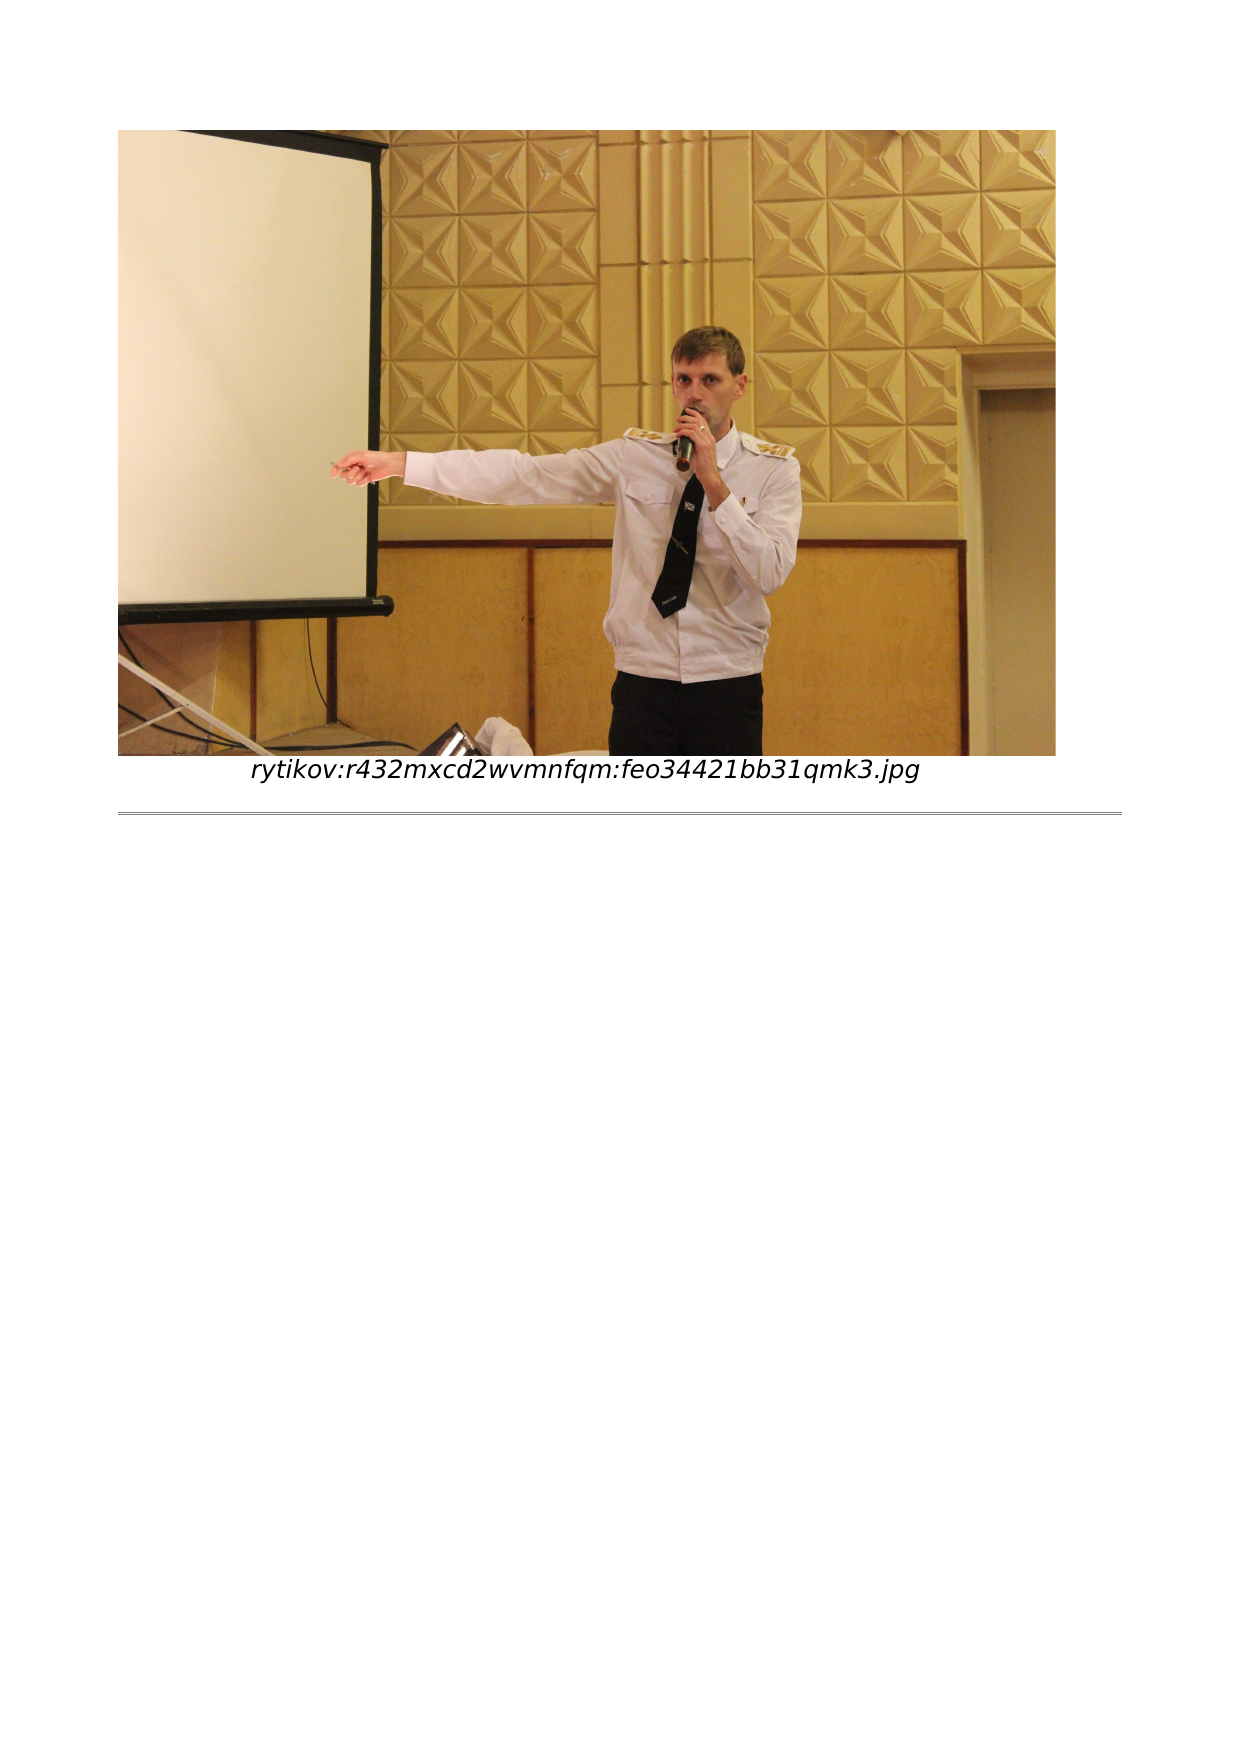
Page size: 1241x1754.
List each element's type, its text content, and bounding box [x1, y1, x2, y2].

text rytikov:r432mxcd2wvmnfqm:feo34421bb31qmk3.jpg [118, 756, 1056, 785]
picture [118, 130, 1056, 756]
